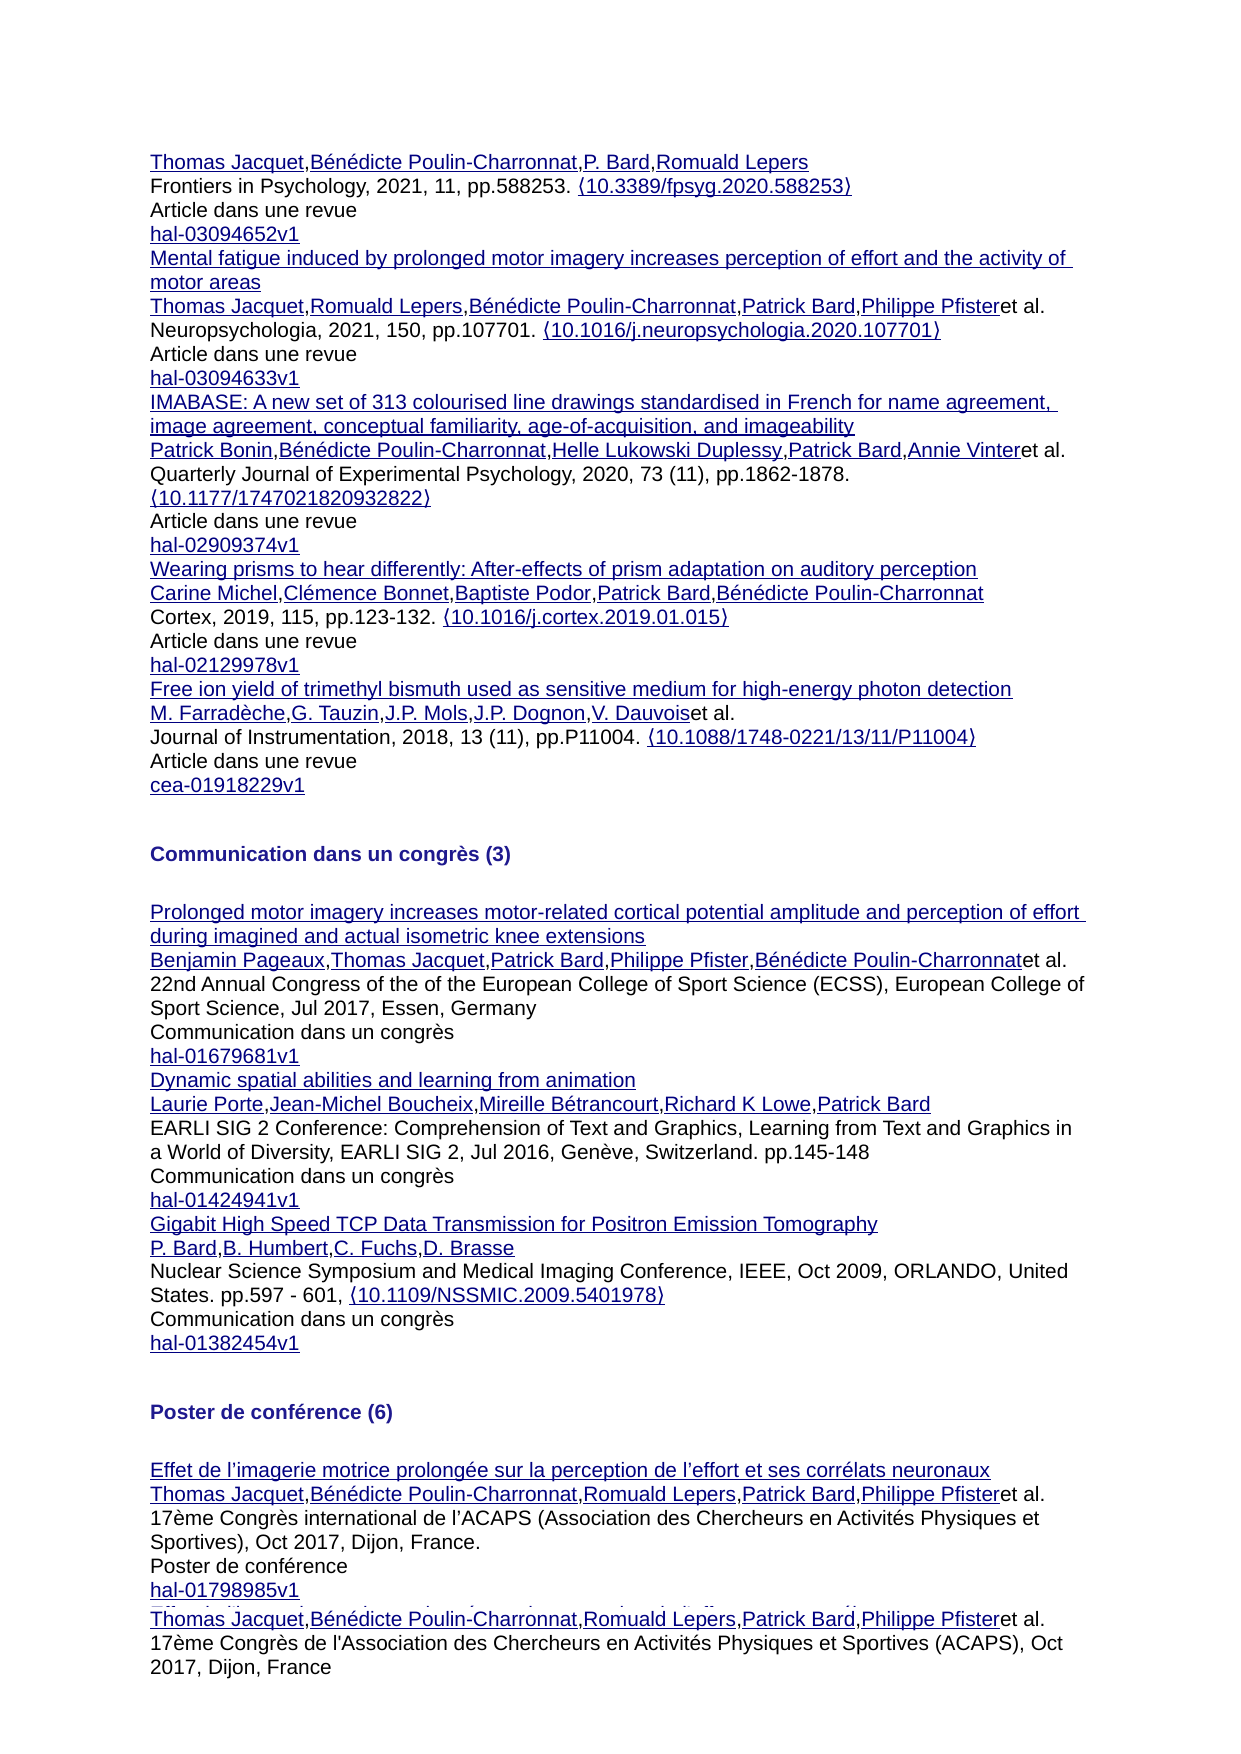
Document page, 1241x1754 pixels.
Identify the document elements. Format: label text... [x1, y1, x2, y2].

table_header Effet de l’imagerie motrice prolongée sur la perception de l’effort et ses corrélats neuronaux Thomas Jacquet,Bénédicte Poulin-Charronnat,Romuald Lepers,Patrick Bard,Philippe Pfisteret al. 17ème Congrès international de l’ACAPS (Association des Chercheurs en Activités Physiques et Sportives), Oct 2017, Dijon, France. Poster de conférence hal-01798985v1 [150, 1458, 1090, 1602]
table_header Prolonged motor imagery increases motor-related cortical potential amplitude and perception of effort during imagined and actual isometric knee extensions Benjamin Pageaux,Thomas Jacquet,Patrick Bard,Philippe Pfister,Bénédicte Poulin-Charronnatet al. 22nd Annual Congress of the of the European College of Sport Science (ECSS), European College of Sport Science, Jul 2017, Essen, Germany Communication dans un congrès hal-01679681v1 [150, 900, 1090, 1068]
subtitle Poster de conférence (6) [150, 1400, 1090, 1424]
table_cell Gigabit High Speed TCP Data Transmission for Positron Emission Tomography P. Bard,B. Humbert,C. Fuchs,D. Brasse Nuclear Science Symposium and Medical Imaging Conference, IEEE, Oct 2009, ORLANDO, United States. pp.597 - 601, ⟨10.1109/NSSMIC.2009.5401978⟩ Communication dans un congrès hal-01382454v1 [150, 1211, 1090, 1355]
subtitle Communication dans un congrès (3) [150, 842, 1090, 866]
table_cell IMABASE: A new set of 313 colourised line drawings standardised in French for name agreement, image agreement, conceptual familiarity, age-of-acquisition, and imageability Patrick Bonin,Bénédicte Poulin-Charronnat,Helle Lukowski Duplessy,Patrick Bard,Annie Vinteret al. Quarterly Journal of Experimental Psychology, 2020, 73 (11), pp.1862-1878. ⟨10.1177/1747021820932822⟩ Article dans une revue hal-02909374v1 [150, 390, 1090, 557]
table_cell Effet de l'imagerie motrice prolongée sur la preception de l'effort et ses corrélats neuronaux Thomas Jacquet,Bénédicte Poulin-Charronnat,Romuald Lepers,Patrick Bard,Philippe Pfisteret al. 17ème Congrès de l'Association des Chercheurs en Activités Physiques et Sportives (ACAPS), Oct 2017, Dijon, France Poster de conférence hal-01880836v1 [150, 1602, 1090, 1679]
table_cell Thomas Jacquet,Bénédicte Poulin-Charronnat,P. Bard,Romuald Lepers Frontiers in Psychology, 2021, 11, pp.588253. ⟨10.3389/fpsyg.2020.588253⟩ Article dans une revue hal-03094652v1 [150, 150, 1090, 246]
table_cell Dynamic spatial abilities and learning from animation Laurie Porte,Jean-Michel Boucheix,Mireille Bétrancourt,Richard K Lowe,Patrick Bard EARLI SIG 2 Conference: Comprehension of Text and Graphics, Learning from Text and Graphics in a World of Diversity, EARLI SIG 2, Jul 2016, Genève, Switzerland. pp.145-148 Communication dans un congrès hal-01424941v1 [150, 1068, 1090, 1211]
table_cell Mental fatigue induced by prolonged motor imagery increases perception of effort and the activity of motor areas Thomas Jacquet,Romuald Lepers,Bénédicte Poulin-Charronnat,Patrick Bard,Philippe Pfisteret al. Neuropsychologia, 2021, 150, pp.107701. ⟨10.1016/j.neuropsychologia.2020.107701⟩ Article dans une revue hal-03094633v1 [150, 246, 1090, 389]
table_cell Wearing prisms to hear differently: After-effects of prism adaptation on auditory perception Carine Michel,Clémence Bonnet,Baptiste Podor,Patrick Bard,Bénédicte Poulin-Charronnat Cortex, 2019, 115, pp.123-132. ⟨10.1016/j.cortex.2019.01.015⟩ Article dans une revue hal-02129978v1 [150, 557, 1090, 677]
table_cell Free ion yield of trimethyl bismuth used as sensitive medium for high-energy photon detection M. Farradèche,G. Tauzin,J.P. Mols,J.P. Dognon,V. Dauvoiset al. Journal of Instrumentation, 2018, 13 (11), pp.P11004. ⟨10.1088/1748-0221/13/11/P11004⟩ Article dans une revue cea-01918229v1 [150, 677, 1090, 797]
